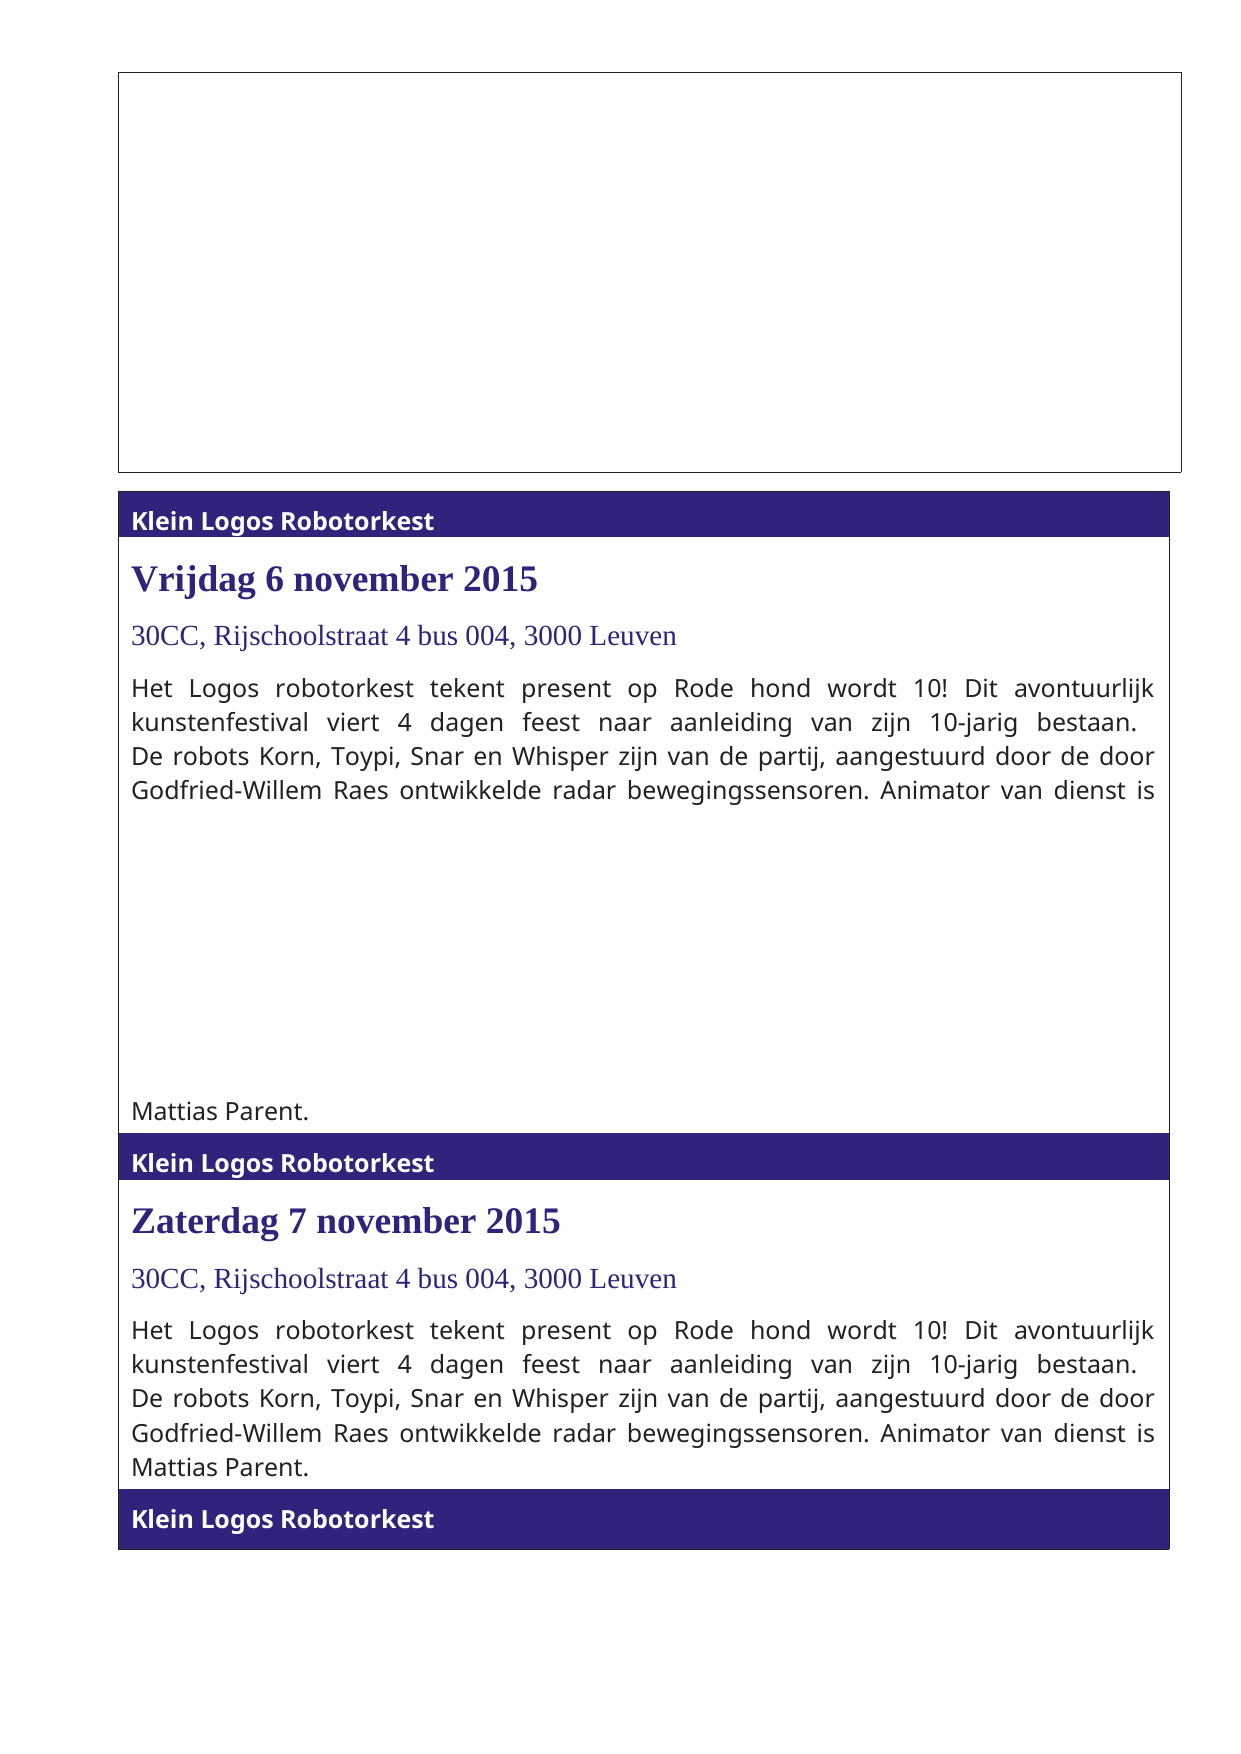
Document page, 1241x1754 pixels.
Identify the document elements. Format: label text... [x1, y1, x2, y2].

subtitle 30CC, Rijschoolstraat 4 bus 004, 3000 Leuven [119, 1248, 1169, 1294]
subtitle Vrijdag 6 november 2015 [119, 543, 1169, 599]
subtitle Zaterdag 7 november 2015 [119, 1186, 1169, 1242]
subtitle 30CC, Rijschoolstraat 4 bus 004, 3000 Leuven [119, 605, 1169, 651]
text Klein Logos Robotorkest [119, 492, 1169, 537]
text Klein Logos Robotorkest [119, 1489, 1169, 1549]
text Klein Logos Robotorkest [119, 1133, 1169, 1180]
text Het Logos robotorkest tekent present op Rode hond wordt 10! Dit avontuurlijk kunstenfestival viert 4 dagen feest naar aanleiding van zijn 10-jarig bestaan. De robots Korn, Toypi, Snar en Whisper zijn van de partij, aangestuurd door de door Godfried-Willem Raes ontwikkelde radar bewegingssensoren. Animator van dienst is Mattias Parent. [119, 1300, 1169, 1483]
text Het Logos robotorkest tekent present op Rode hond wordt 10! Dit avontuurlijk kunstenfestival viert 4 dagen feest naar aanleiding van zijn 10-jarig bestaan. De robots Korn, Toypi, Snar en Whisper zijn van de partij, aangestuurd door de door Godfried-Willem Raes ontwikkelde radar bewegingssensoren. Animator van dienst is Mattias Parent. [119, 658, 1169, 1127]
